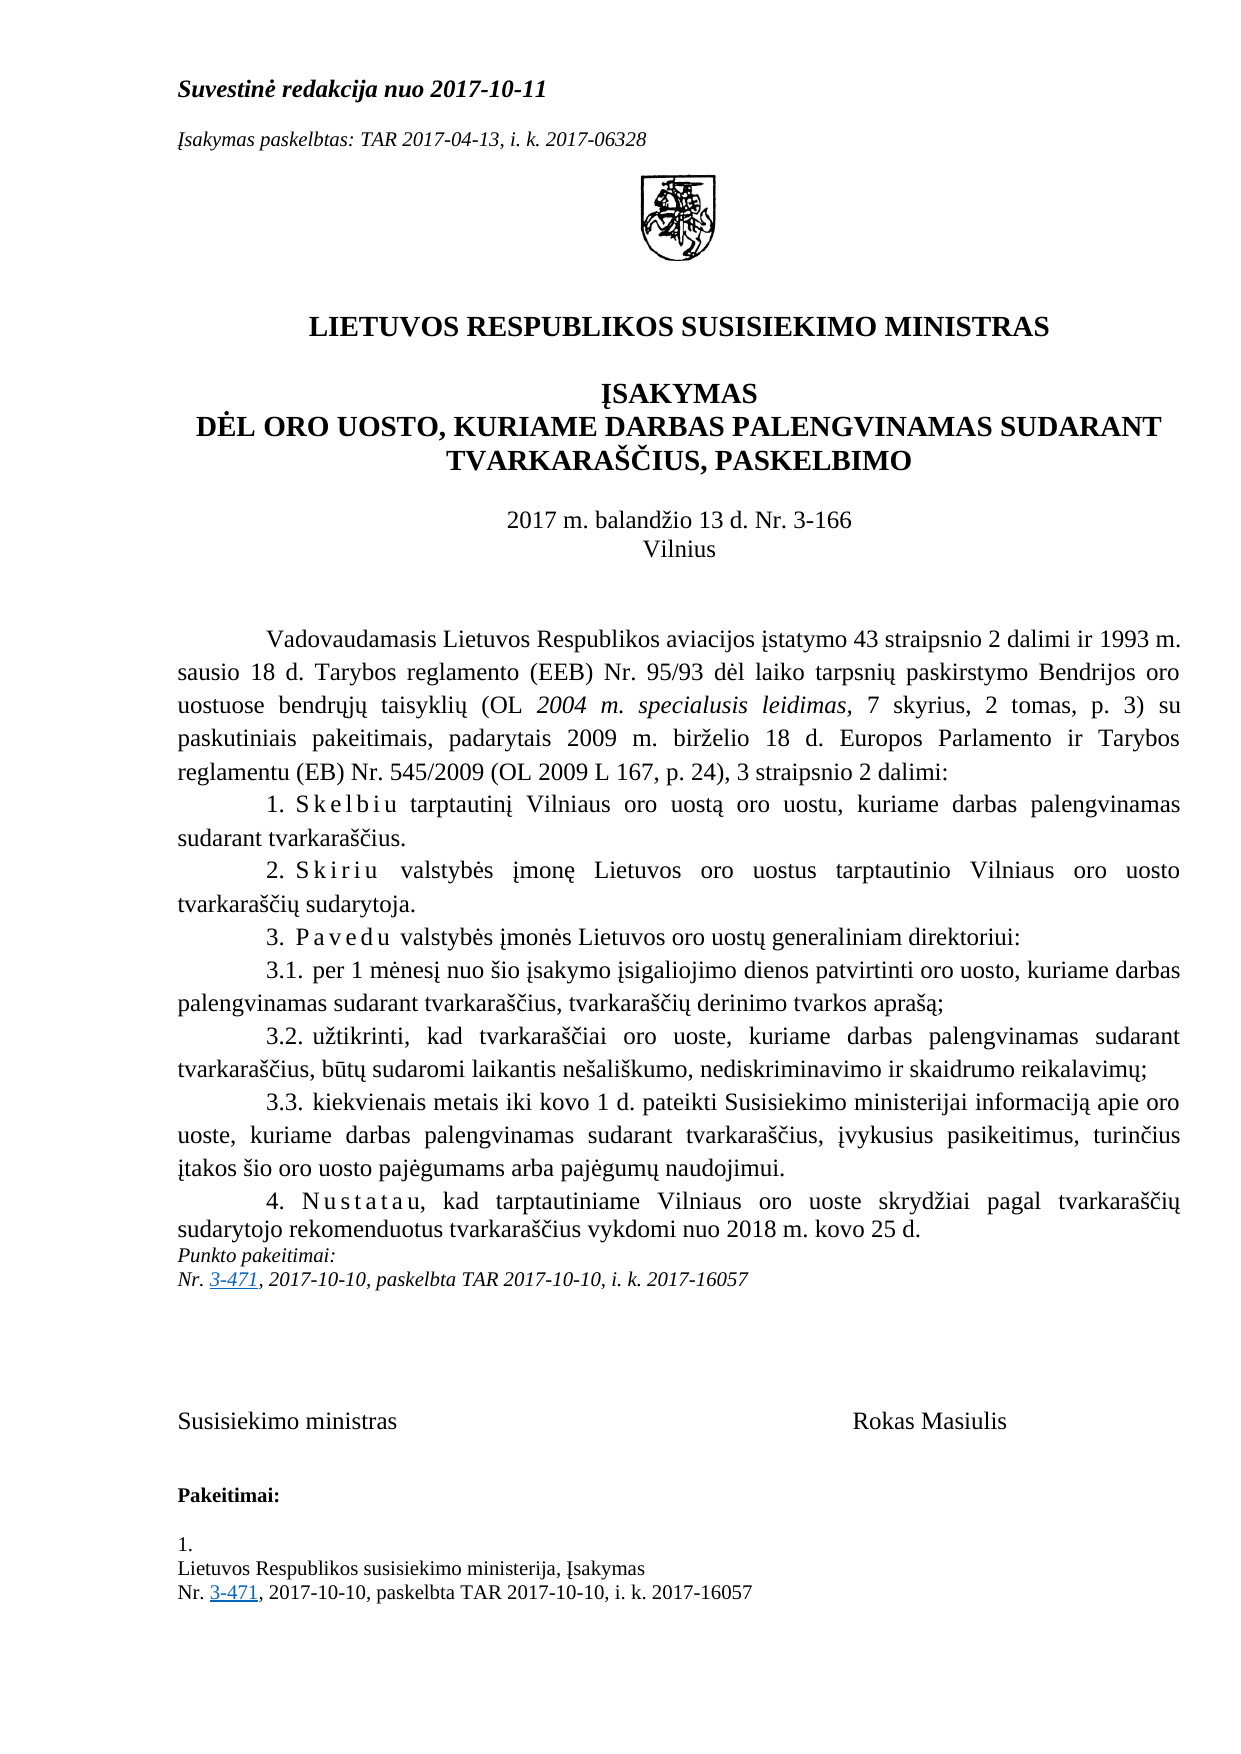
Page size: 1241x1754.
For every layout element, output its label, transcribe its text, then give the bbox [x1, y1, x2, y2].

text ĮSAKYMAS [177, 376, 1181, 409]
text Lietuvos Respublikos susisiekimo ministerija, Įsakymas [177, 1556, 1181, 1579]
text Punkto pakeitimai: [177, 1243, 1181, 1267]
text Vilnius [177, 534, 1181, 563]
text Nr. 3-471, 2017-10-10, paskelbta TAR 2017-10-10, i. k. 2017-16057 [177, 1579, 1181, 1604]
text 3.3. kiekvienais metais iki kovo 1 d. pateikti Susisiekimo ministerijai informaciją apie oro uoste, kuriame darbas palengvinamas sudarant tvarkaraščius, įvykusius pasikeitimus, turinčius įtakos šio oro uosto pajėgumams arba pajėgumų naudojimui. [177, 1087, 1181, 1182]
text 1. Skelbiu tarptautinį Vilniaus oro uostą oro uostu, kuriame darbas palengvinamas sudarant tvarkaraščius. [177, 789, 1181, 851]
text Įsakymas paskelbtas: TAR 2017-04-13, i. k. 2017-06328 [177, 127, 1181, 151]
text 4. Nustatau, kad tarptautiniame Vilniaus oro uoste skrydžiai pagal tvarkaraščių sudarytojo rekomenduotus tvarkaraščius vykdomi nuo 2018 m. kovo 25 d. [177, 1186, 1181, 1243]
text Nr. 3-471, 2017-10-10, paskelbta TAR 2017-10-10, i. k. 2017-16057 [177, 1267, 1181, 1291]
text 2. Skiriu valstybės įmonę Lietuvos oro uostus tarptautinio Vilniaus oro uosto tvarkaraščių sudarytoja. [177, 856, 1181, 917]
text Suvestinė redakcija nuo 2017-10-11 [177, 74, 1181, 103]
text Vadovaudamasis Lietuvos Respublikos aviacijos įstatymo 43 straipsnio 2 dalimi ir 1993 m. sausio 18 d. Tarybos reglamento (EEB) Nr. 95/93 dėl laiko tarpsnių paskirstymo Bendrijos oro uostuose bendrųjų taisyklių (OL 2004 m. specialusis leidimas, 7 skyrius, 2 tomas, p. 3) su paskutiniais pakeitimais, padarytais 2009 m. birželio 18 d. Europos Parlamento ir Tarybos reglamentu (EB) Nr. 545/2009 (OL 2009 L 167, p. 24), 3 straipsnio 2 dalimi: [177, 624, 1181, 785]
text 1. [177, 1531, 1181, 1556]
text 3.1. per 1 mėnesį nuo šio įsakymo įsigaliojimo dienos patvirtinti oro uosto, kuriame darbas palengvinamas sudarant tvarkaraščius, tvarkaraščių derinimo tvarkos aprašą; [177, 955, 1181, 1016]
text 3. Pavedu valstybės įmonės Lietuvos oro uostų generaliniam direktoriui: [177, 922, 1181, 950]
text DĖL ORO UOSTO, KURIAME DARBAS PALENGVINAMAS SUDARANT TVARKARAŠČIUS, PASKELBIMO [177, 409, 1181, 476]
text Susisiekimo ministras Rokas Masiulis [177, 1406, 1181, 1435]
text LIETUVOS RESPUBLIKOS SUSISIEKIMO MINISTRAS [177, 309, 1181, 342]
text 3.2. užtikrinti, kad tvarkaraščiai oro uoste, kuriame darbas palengvinamas sudarant tvarkaraščius, būtų sudaromi laikantis nešališkumo, nediskriminavimo ir skaidrumo reikalavimų; [177, 1021, 1181, 1082]
text Pakeitimai: [177, 1483, 1181, 1507]
text 2017 m. balandžio 13 d. Nr. 3-166 [177, 505, 1181, 534]
